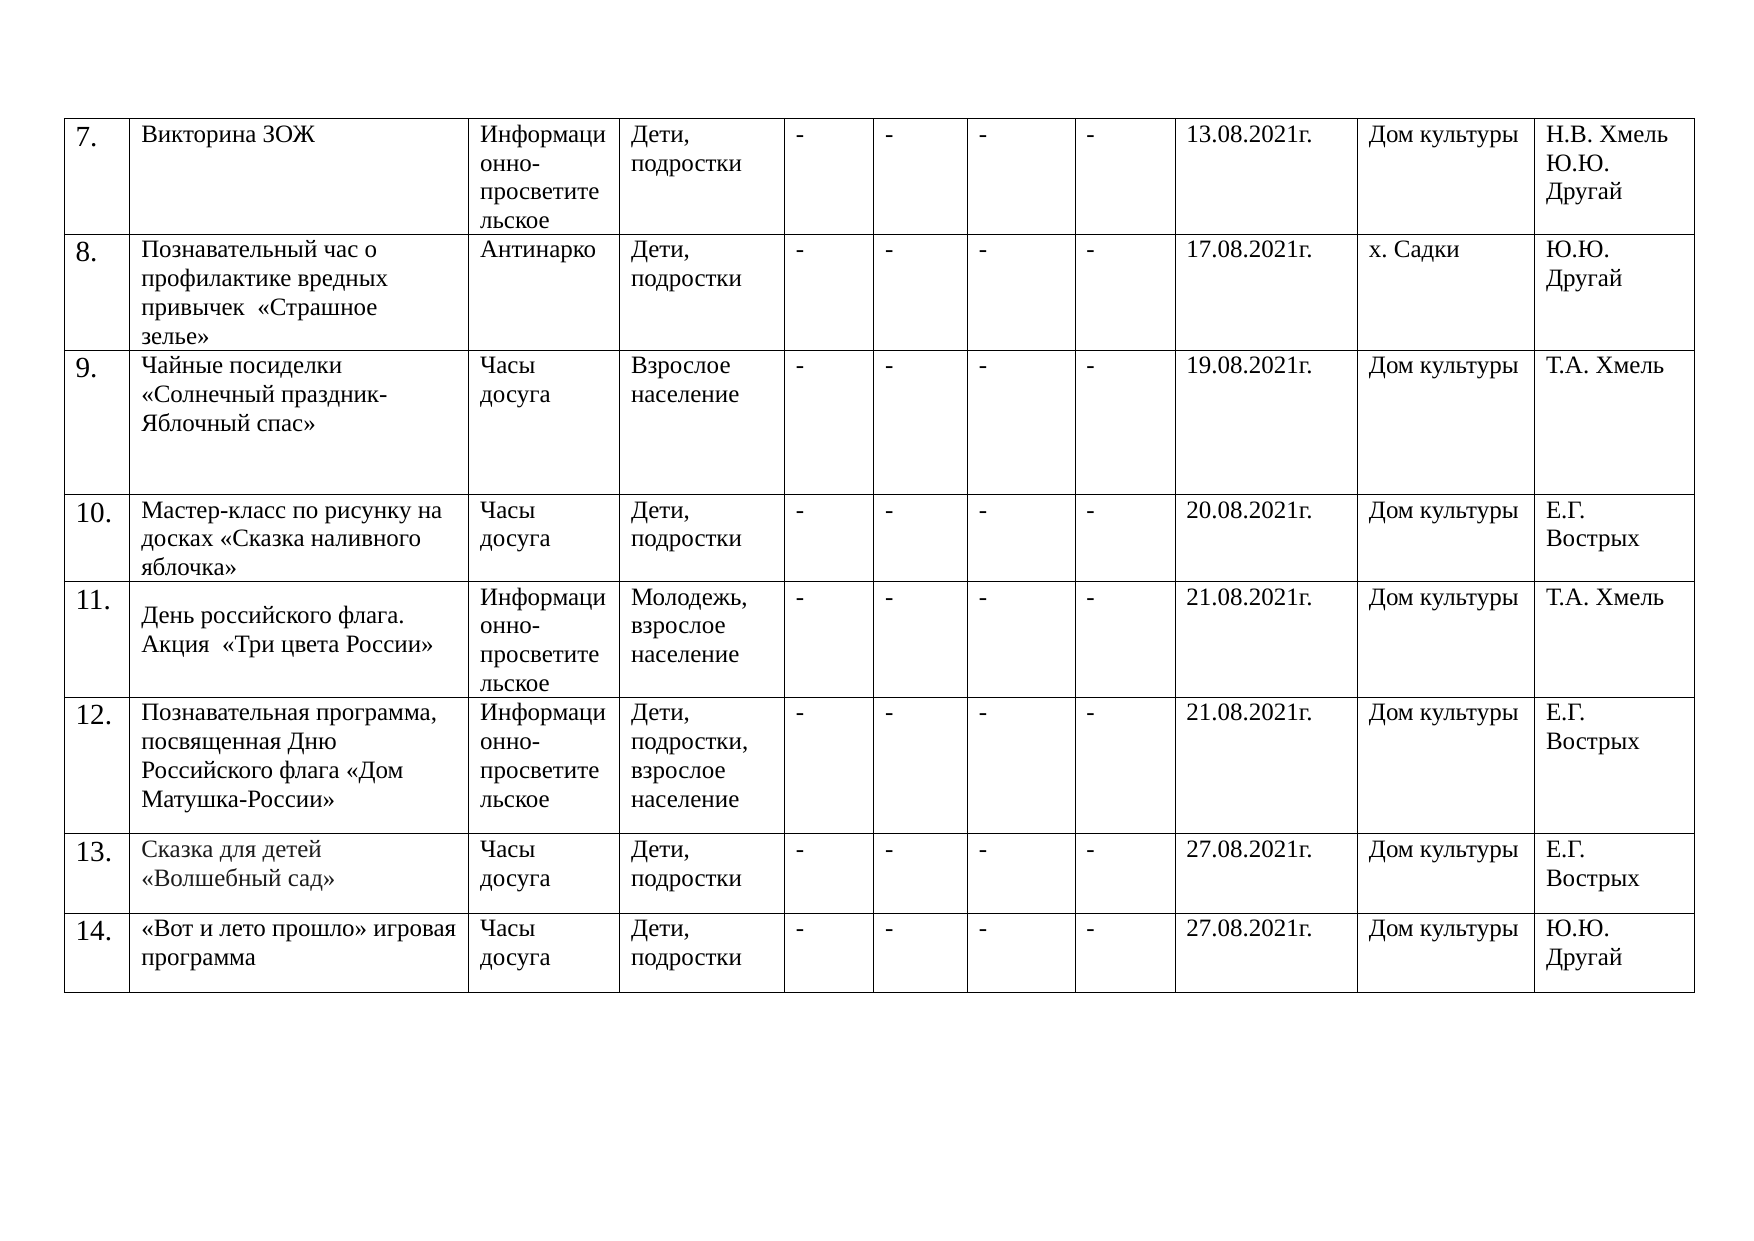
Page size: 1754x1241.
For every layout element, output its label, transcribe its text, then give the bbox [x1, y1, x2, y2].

table_cell - [968, 119, 1075, 234]
table_cell - [874, 495, 967, 581]
table_cell Дети, подростки [620, 235, 784, 349]
table_cell 13.08.2021г. [1176, 119, 1357, 234]
table_cell Часы досуга [469, 914, 619, 991]
table_cell - [968, 582, 1075, 697]
table_cell - [785, 235, 873, 349]
table_cell Часы досуга [469, 834, 619, 912]
table_cell - [785, 582, 873, 697]
table_cell 21.08.2021г. [1176, 582, 1357, 697]
table_cell Дети, подростки [620, 119, 784, 234]
table_cell Е.Г. Вострых [1535, 698, 1694, 833]
table_cell - [1076, 582, 1175, 697]
table_cell - [1076, 235, 1175, 349]
table_cell 10. [65, 495, 129, 581]
table_cell - [968, 914, 1075, 991]
table_cell - [968, 495, 1075, 581]
table_cell 21.08.2021г. [1176, 698, 1357, 833]
table_cell - [874, 834, 967, 912]
table_cell Информационно-просветительское [469, 582, 619, 697]
table_cell 11. [65, 582, 129, 697]
table_cell Познавательная программа, посвященная Дню Российского флага «Дом Матушка-России» [130, 698, 468, 833]
table_cell - [785, 119, 873, 234]
table_cell Е.Г. Вострых [1535, 495, 1694, 581]
table_cell Дети, подростки [620, 834, 784, 912]
table_cell Информационно-просветительское [469, 119, 619, 234]
table_cell - [1076, 495, 1175, 581]
table_cell - [874, 351, 967, 494]
table_cell Дом культуры [1358, 119, 1534, 234]
table_cell Часы досуга [469, 351, 619, 494]
table_cell - [785, 914, 873, 991]
table_cell Е.Г. Вострых [1535, 834, 1694, 912]
table_cell - [874, 119, 967, 234]
table_cell - [874, 582, 967, 697]
table_cell - [1076, 698, 1175, 833]
table_cell 14. [65, 914, 129, 991]
table_cell - [785, 351, 873, 494]
table_cell Взрослое население [620, 351, 784, 494]
table_cell 9. [65, 351, 129, 494]
table_cell Т.А. Хмель [1535, 582, 1694, 697]
table_cell Познавательный час о профилактике вредных привычек «Страшное зелье» [130, 235, 468, 349]
table_cell Дом культуры [1358, 834, 1534, 912]
table_cell «Вот и лето прошло» игровая программа [130, 914, 468, 991]
table_cell - [785, 495, 873, 581]
table_cell Т.А. Хмель [1535, 351, 1694, 494]
table_cell - [968, 235, 1075, 349]
table_cell Молодежь, взрослое население [620, 582, 784, 697]
table_cell - [874, 914, 967, 991]
table_cell 8. [65, 235, 129, 349]
table_cell Часы досуга [469, 495, 619, 581]
table_cell Дети, подростки [620, 914, 784, 991]
table_cell 27.08.2021г. [1176, 914, 1357, 991]
table_cell - [968, 834, 1075, 912]
table_cell Дом культуры [1358, 582, 1534, 697]
table_cell 20.08.2021г. [1176, 495, 1357, 581]
table_cell Антинарко [469, 235, 619, 349]
table_cell Информационно-просветительское [469, 698, 619, 833]
table_cell Сказка для детей «Волшебный сад» [130, 834, 468, 912]
table_cell - [1076, 834, 1175, 912]
table_cell - [968, 698, 1075, 833]
table_cell 12. [65, 698, 129, 833]
table_cell - [1076, 119, 1175, 234]
table_cell Викторина ЗОЖ [130, 119, 468, 234]
table_cell Дети, подростки [620, 495, 784, 581]
table_cell Дети, подростки, взрослое население [620, 698, 784, 833]
table_cell 7. [65, 119, 129, 234]
table_cell - [874, 235, 967, 349]
table_cell - [1076, 351, 1175, 494]
table_cell 17.08.2021г. [1176, 235, 1357, 349]
table_cell - [785, 698, 873, 833]
table_cell Ю.Ю. Другай [1535, 235, 1694, 349]
table_cell Ю.Ю. Другай [1535, 914, 1694, 991]
table_cell х. Садки [1358, 235, 1534, 349]
table_cell - [874, 698, 967, 833]
table_cell Чайные посиделки «Солнечный праздник-Яблочный спас» [130, 351, 468, 494]
table_cell Мастер-класс по рисунку на досках «Сказка наливного яблочка» [130, 495, 468, 581]
table_cell - [968, 351, 1075, 494]
table_cell Дом культуры [1358, 698, 1534, 833]
table_cell Дом культуры [1358, 495, 1534, 581]
table_cell 13. [65, 834, 129, 912]
table_cell День российского флага. Акция «Три цвета России» [130, 582, 468, 697]
table_cell - [785, 834, 873, 912]
table_cell 19.08.2021г. [1176, 351, 1357, 494]
table_cell Н.В. Хмель Ю.Ю. Другай [1535, 119, 1694, 234]
table_cell - [1076, 914, 1175, 991]
table_cell 27.08.2021г. [1176, 834, 1357, 912]
table_cell Дом культуры [1358, 351, 1534, 494]
table_cell Дом культуры [1358, 914, 1534, 991]
